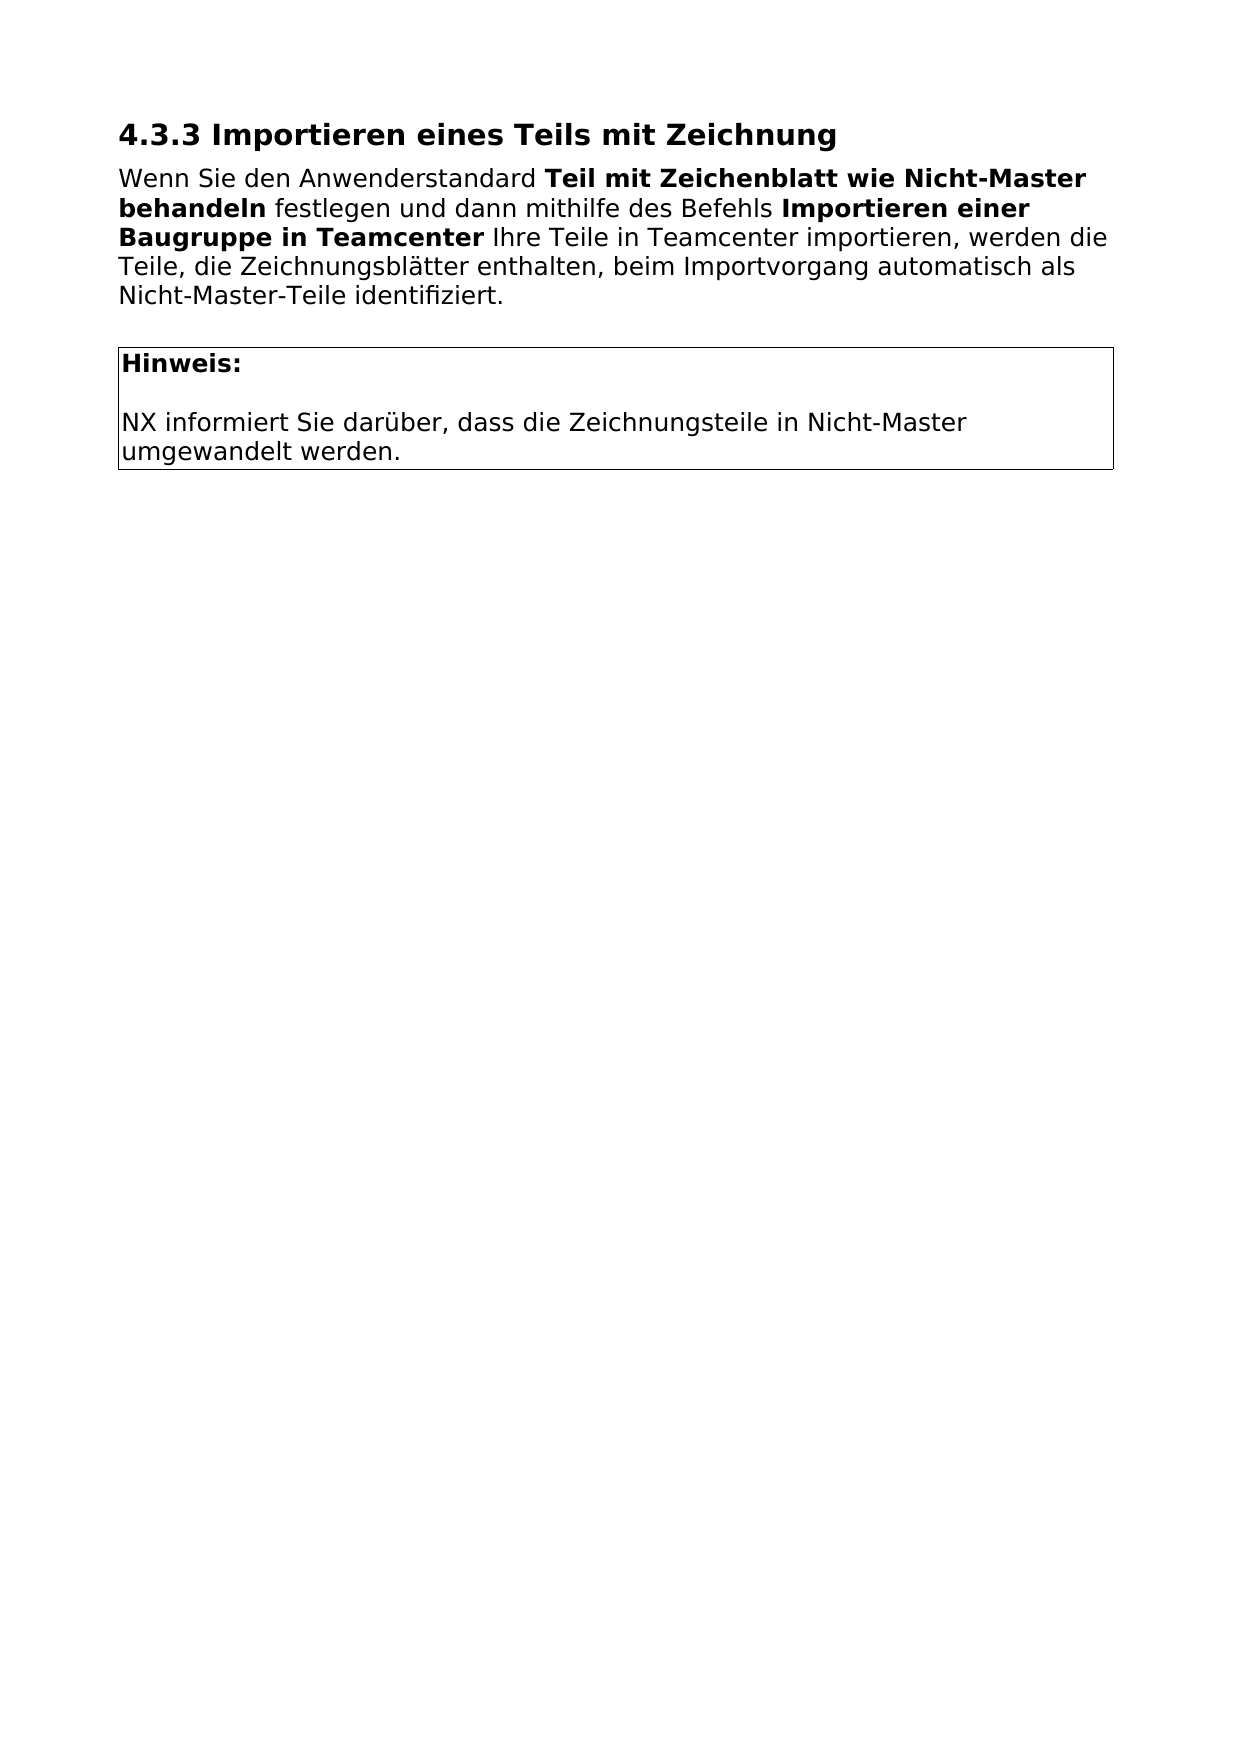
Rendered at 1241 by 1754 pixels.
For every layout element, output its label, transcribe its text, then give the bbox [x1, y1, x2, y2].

table_header Hinweis: NX informiert Sie darüber, dass die Zeichnungsteile in Nicht-Master umgewandelt werden. [119, 348, 1113, 469]
text Wenn Sie den Anwenderstandard Teil mit Zeichenblatt wie Nicht-Master behandeln festlegen und dann mithilfe des Befehls Importieren einer Baugruppe in Teamcenter Ihre Teile in Teamcenter importieren, werden die Teile, die Zeichnungsblätter enthalten, beim Importvorgang automatisch als Nicht-Master-Teile identifiziert. [118, 164, 1122, 310]
subtitle 4.3.3 Importieren eines Teils mit Zeichnung [118, 118, 1122, 152]
